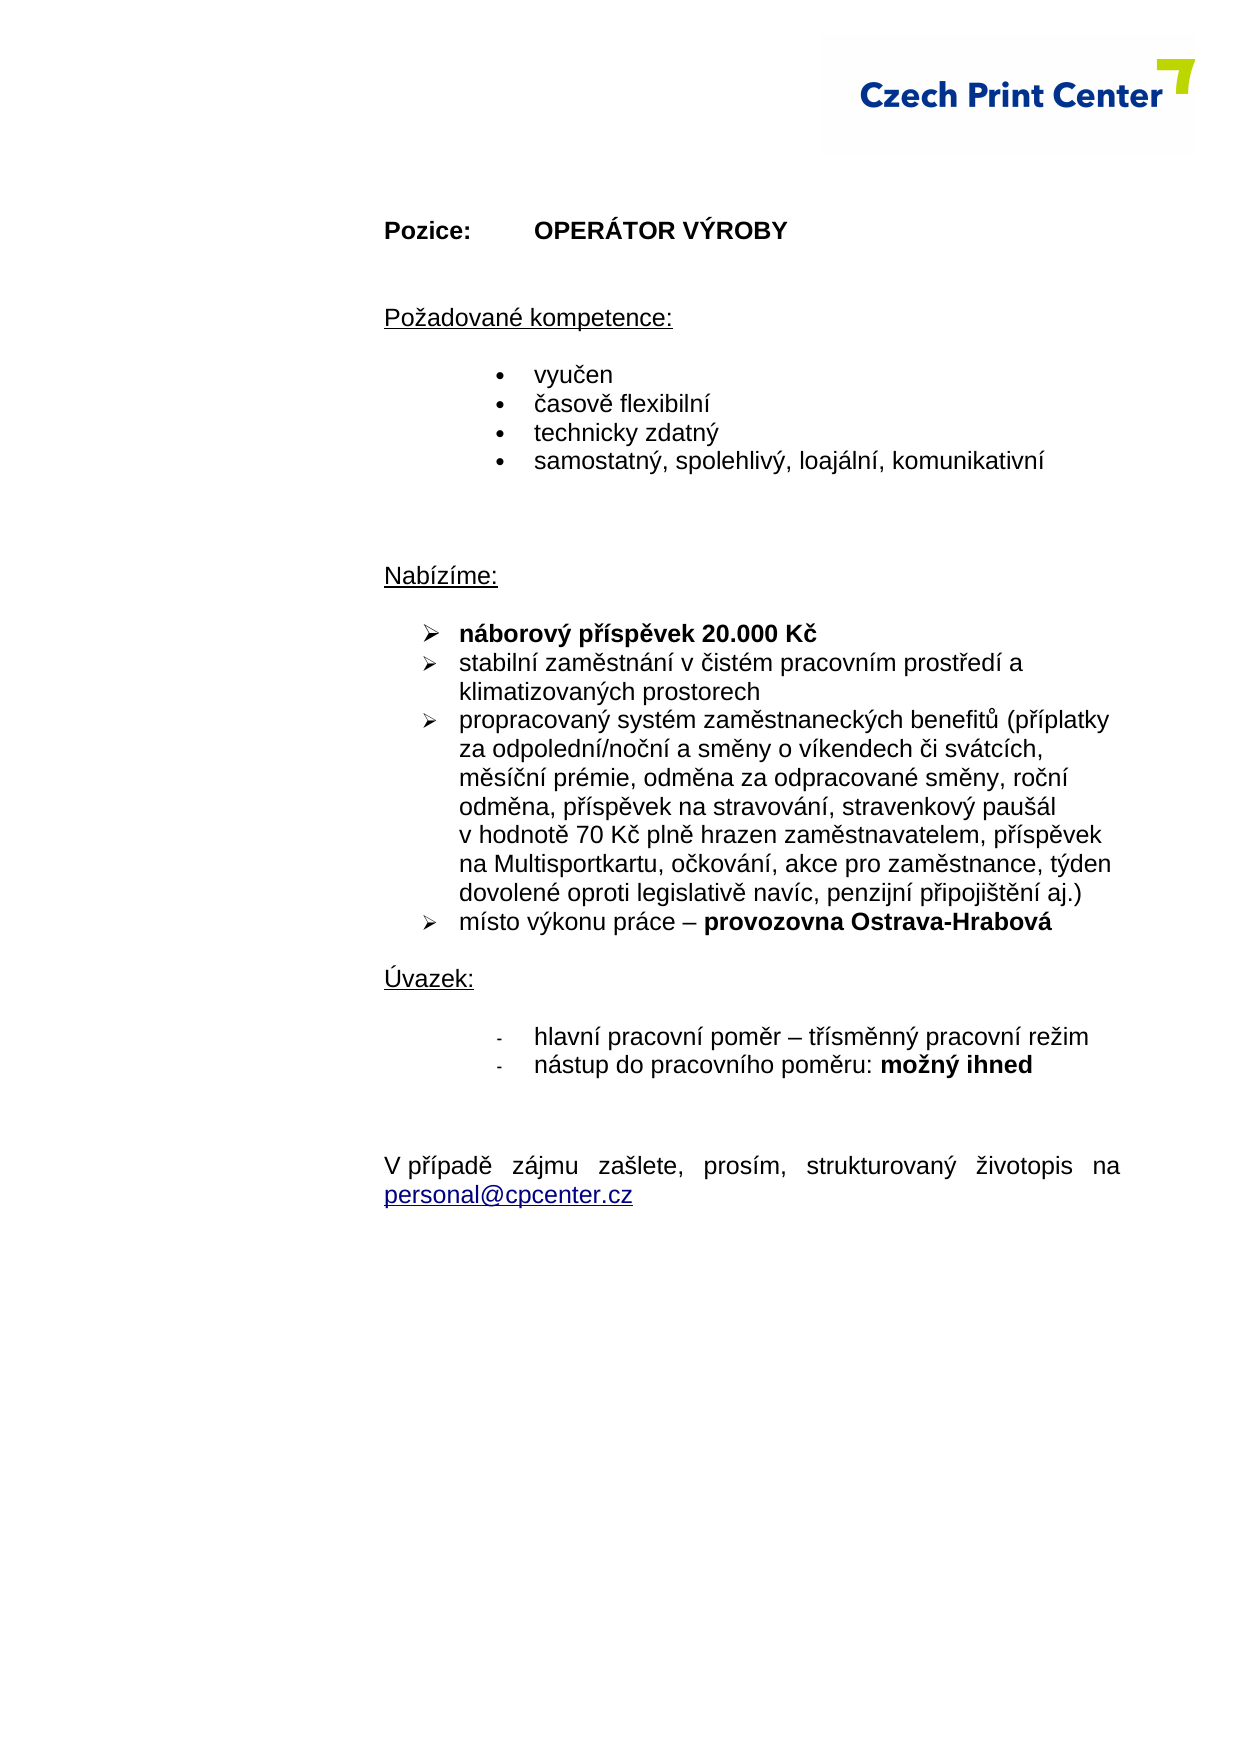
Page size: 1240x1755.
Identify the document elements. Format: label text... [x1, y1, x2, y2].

list stabilní zaměstnání v čistém pracovním prostředí a klimatizovaných prostorech [421, 648, 1121, 705]
list časově flexibilní [496, 389, 1121, 418]
text Požadované kompetence: [384, 303, 1121, 331]
list nástup do pracovního poměru: možný ihned [496, 1050, 1121, 1079]
list náborový příspěvek 20.000 Kč [421, 619, 1121, 648]
list hlavní pracovní poměr – třísměnný pracovní režim [496, 1021, 1121, 1050]
text Úvazek: [384, 964, 1121, 993]
text Nabízíme: [384, 561, 1121, 590]
text V případě zájmu zašlete, prosím, strukturovaný životopis na personal@cpcenter.cz [384, 1151, 1121, 1208]
list samostatný, spolehlivý, loajální, komunikativní [496, 446, 1121, 475]
list propracovaný systém zaměstnaneckých benefitů (příplatky za odpolední/noční a směny o víkendech či svátcích, měsíční prémie, odměna za odpracované směny, roční odměna, příspěvek na stravování, stravenkový paušál v hodnotě 70 Kč plně hrazen zaměstnavatelem, příspěvek na Multisportkartu, očkování, akce pro zaměstnance, týden dovolené oproti legislativě navíc, penzijní připojištění aj.) [421, 705, 1121, 906]
list místo výkonu práce – provozovna Ostrava-Hrabová [421, 906, 1121, 935]
text Pozice: OPERÁTOR VÝROBY [384, 216, 1121, 245]
list vyučen [496, 360, 1121, 389]
list technicky zdatný [496, 418, 1121, 446]
